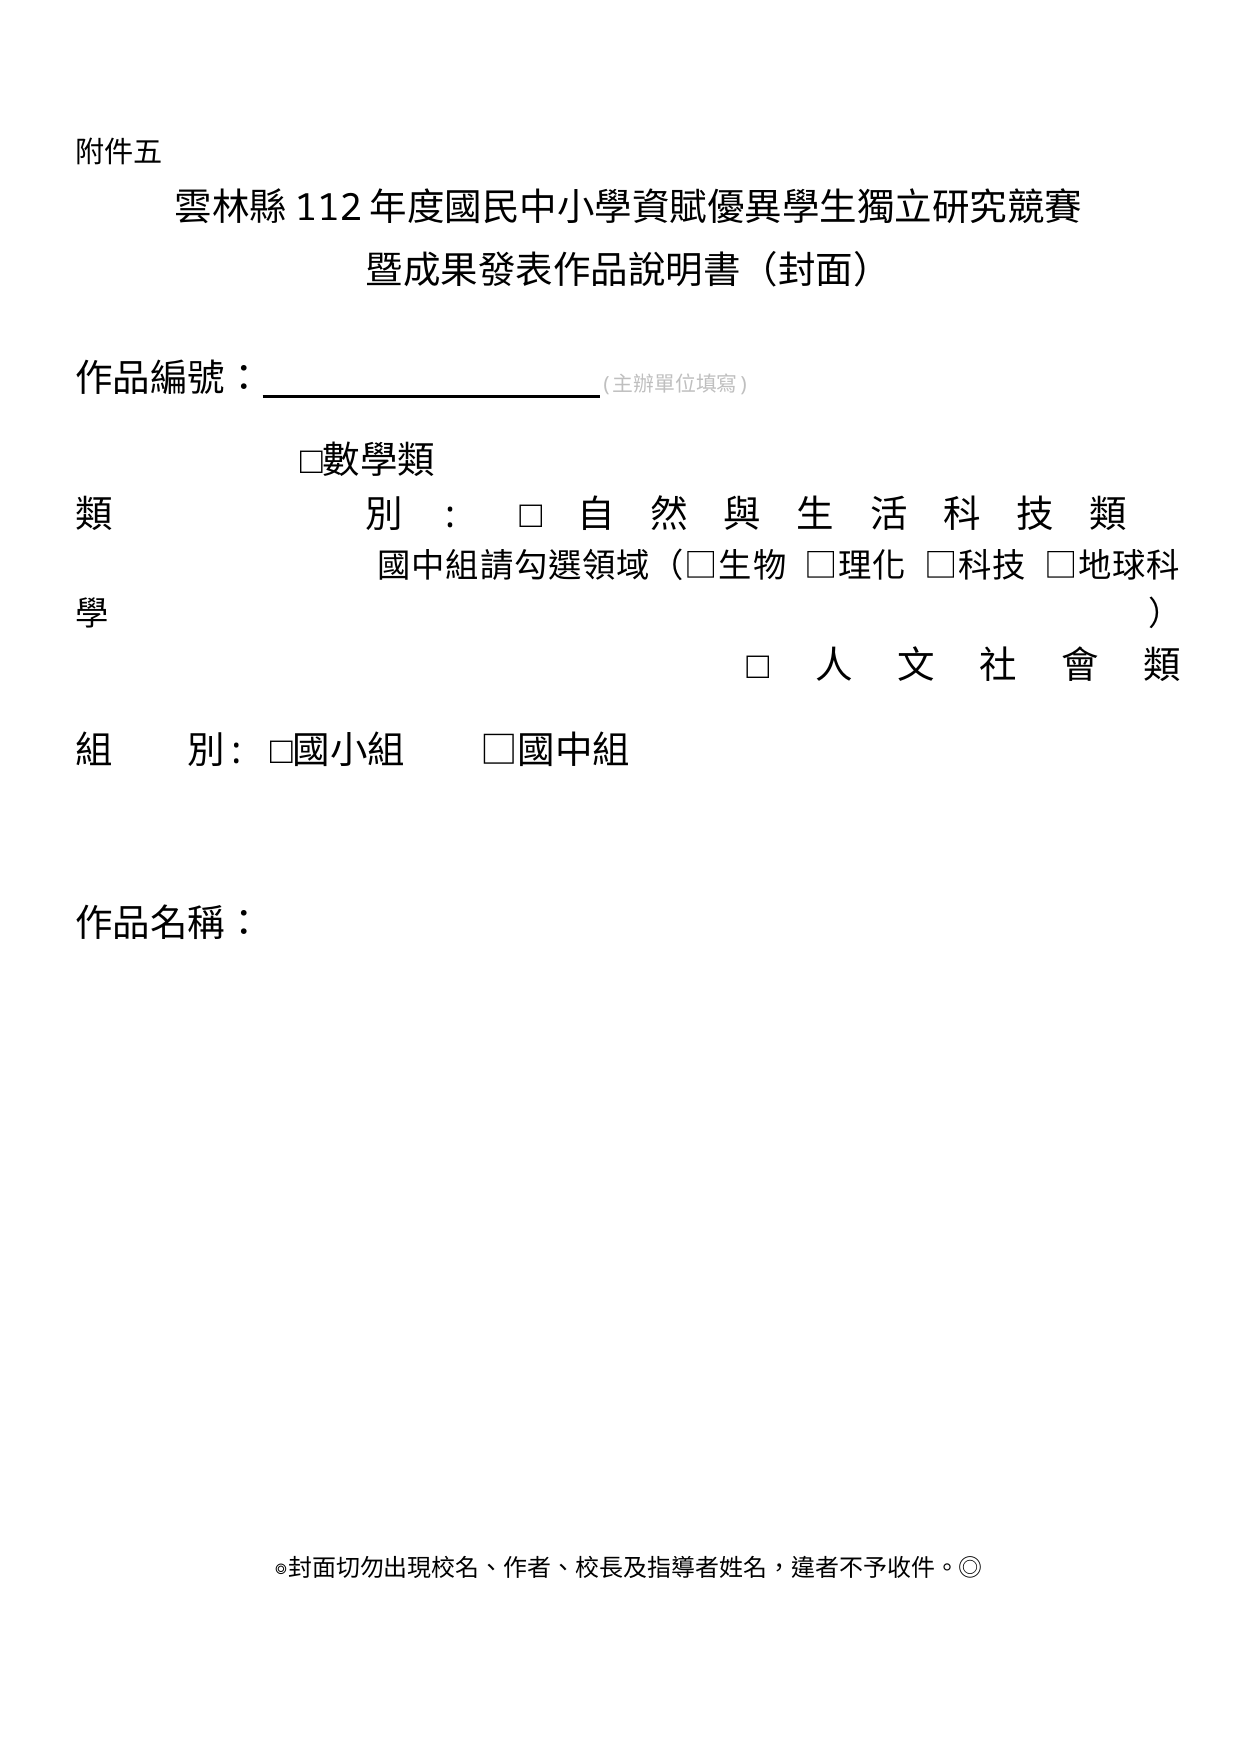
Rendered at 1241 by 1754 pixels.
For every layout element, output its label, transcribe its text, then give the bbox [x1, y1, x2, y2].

text 雲林縣112年度國民中小學資賦優異學生獨立研究競賽 [75, 177, 1181, 232]
text 暨成果發表作品說明書（封面） [75, 240, 1181, 294]
text 類 別: □自然與生活科技類 國中組請勾選領域（□生物 □理化 □科技 □地球科學） □人文社會類 [75, 484, 1181, 720]
text ◎封面切勿出現校名、作者、校長及指導者姓名，違者不予收件。◎ [75, 1548, 1181, 1583]
text 附件五 [75, 129, 1181, 171]
text 作品編號： (主辦單位填寫) [75, 348, 1181, 403]
text 作品名稱： [75, 893, 1181, 947]
text 組 別: □國小組 □國中組 [75, 720, 1181, 774]
text □數學類 [75, 430, 1181, 484]
